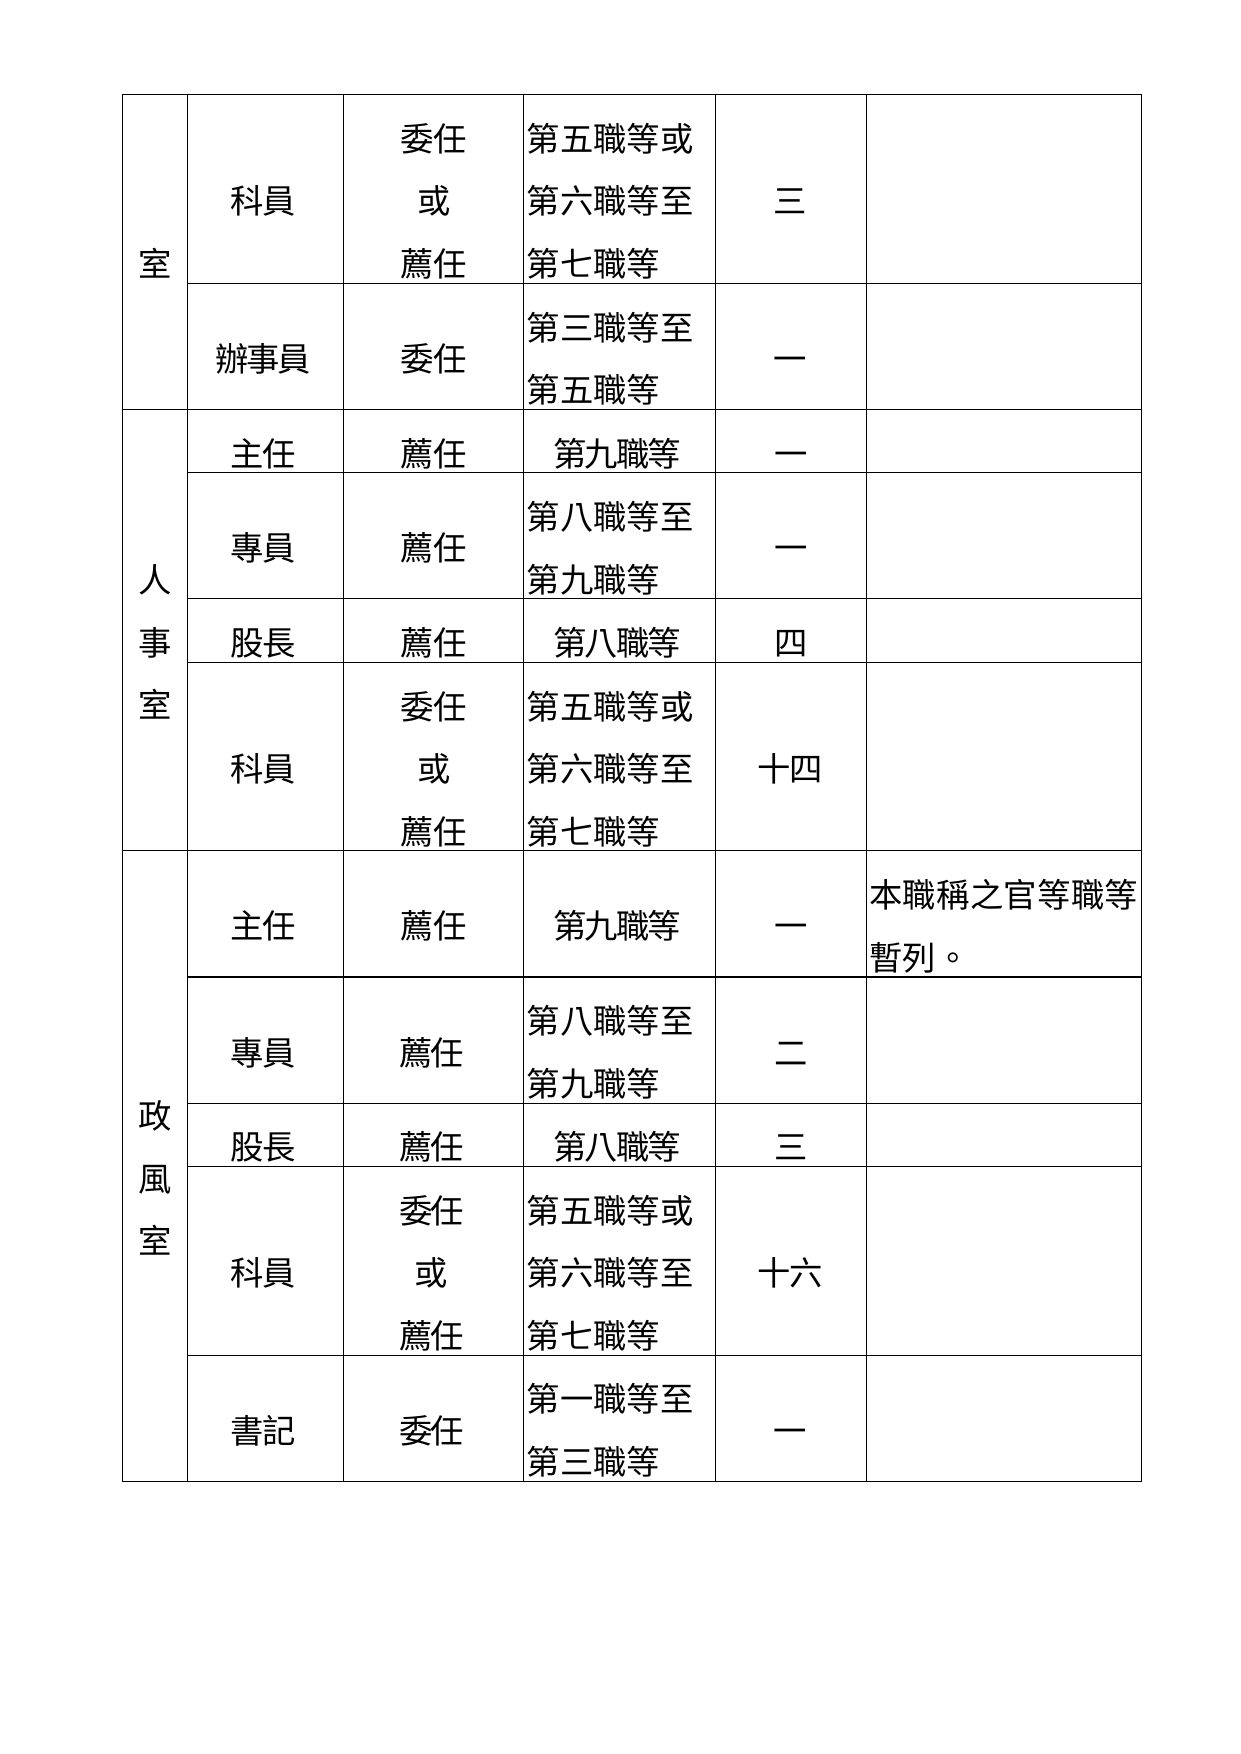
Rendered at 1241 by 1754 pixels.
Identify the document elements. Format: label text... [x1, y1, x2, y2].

table_cell 第五職等或第六職等至第七職等 [524, 95, 715, 283]
table_cell 專員 [188, 473, 343, 598]
table_cell 委任 或 薦任 [344, 95, 523, 283]
table_cell 主任 [188, 410, 343, 472]
table_cell 委任 [344, 284, 523, 409]
table_cell 二 [716, 978, 866, 1102]
table_cell 委任 [344, 1356, 523, 1481]
table_cell 薦任 [344, 1104, 523, 1166]
table_cell [867, 663, 1141, 850]
table_cell 第九職等 [524, 851, 715, 976]
table_cell 科員 [188, 95, 343, 283]
table_cell 辦事員 [188, 284, 343, 409]
table_cell 第八職等 [524, 1104, 715, 1166]
table_cell 人 事 室 [123, 410, 187, 850]
table_cell 第八職等 [524, 599, 715, 662]
table_cell 薦任 [344, 599, 523, 662]
table_cell 股長 [188, 599, 343, 662]
table_cell [867, 1104, 1141, 1166]
table_cell [867, 599, 1141, 662]
table_cell [867, 473, 1141, 598]
table_cell 科員 [188, 1167, 343, 1354]
table_cell 薦任 [344, 410, 523, 472]
table_cell [867, 978, 1141, 1102]
table_cell [867, 410, 1141, 472]
table_cell 室 [123, 95, 187, 409]
table_cell 十六 [716, 1167, 866, 1354]
table_cell 薦任 [344, 473, 523, 598]
table_cell 三 [716, 1104, 866, 1166]
table_cell 第九職等 [524, 410, 715, 472]
table_cell 薦任 [344, 978, 523, 1102]
table_cell 十四 [716, 663, 866, 850]
table_cell 科員 [188, 663, 343, 850]
table_cell [867, 95, 1141, 283]
table_cell [867, 1167, 1141, 1354]
table_cell 政 風 室 [123, 851, 187, 1481]
table_cell 第八職等至第九職等 [524, 473, 715, 598]
table_cell 專員 [188, 978, 343, 1102]
table_cell 第一職等至第三職等 [524, 1356, 715, 1481]
table_cell 一 [716, 284, 866, 409]
table_cell 一 [716, 473, 866, 598]
table_cell [867, 284, 1141, 409]
table_cell 四 [716, 599, 866, 662]
table_cell 書記 [188, 1356, 343, 1481]
table_cell 薦任 [344, 851, 523, 976]
table_cell 一 [716, 851, 866, 976]
table_cell 委任 或 薦任 [344, 663, 523, 850]
table_cell 股長 [188, 1104, 343, 1166]
table_cell 第五職等或第六職等至第七職等 [524, 663, 715, 850]
table_cell 主任 [188, 851, 343, 976]
table_cell 第三職等至第五職等 [524, 284, 715, 409]
table_cell 一 [716, 410, 866, 472]
table_cell 一 [716, 1356, 866, 1481]
table_cell 三 [716, 95, 866, 283]
table_cell 第八職等至第九職等 [524, 978, 715, 1102]
table_cell 第五職等或第六職等至第七職等 [524, 1167, 715, 1354]
table_cell [867, 1356, 1141, 1481]
table_cell 委任 或 薦任 [344, 1167, 523, 1354]
table_cell 本職稱之官等職等暫列。 [867, 851, 1141, 976]
